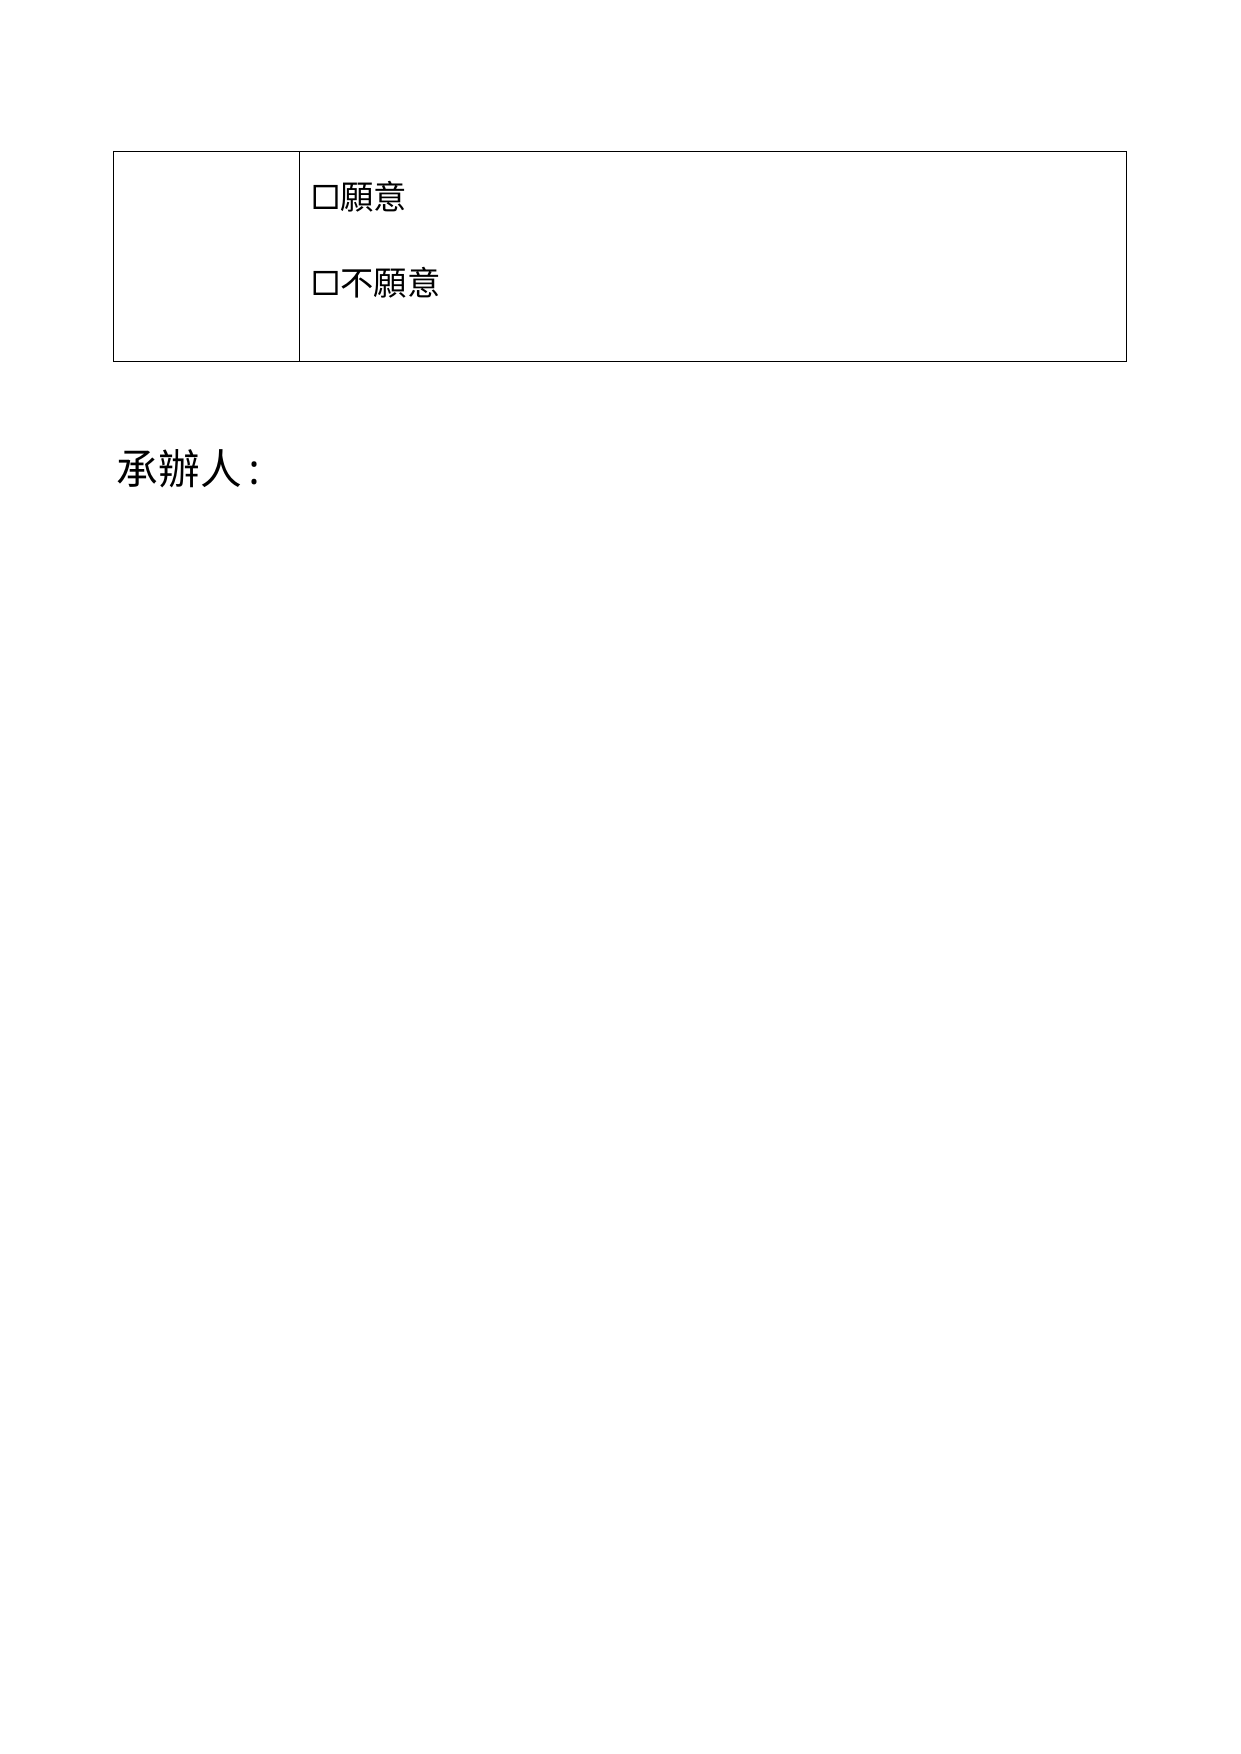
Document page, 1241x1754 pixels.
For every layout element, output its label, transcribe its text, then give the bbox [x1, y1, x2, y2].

table_cell [114, 152, 299, 361]
text 承辦人: [91, 424, 1128, 487]
table_cell 願意 不願意 [300, 152, 1126, 361]
